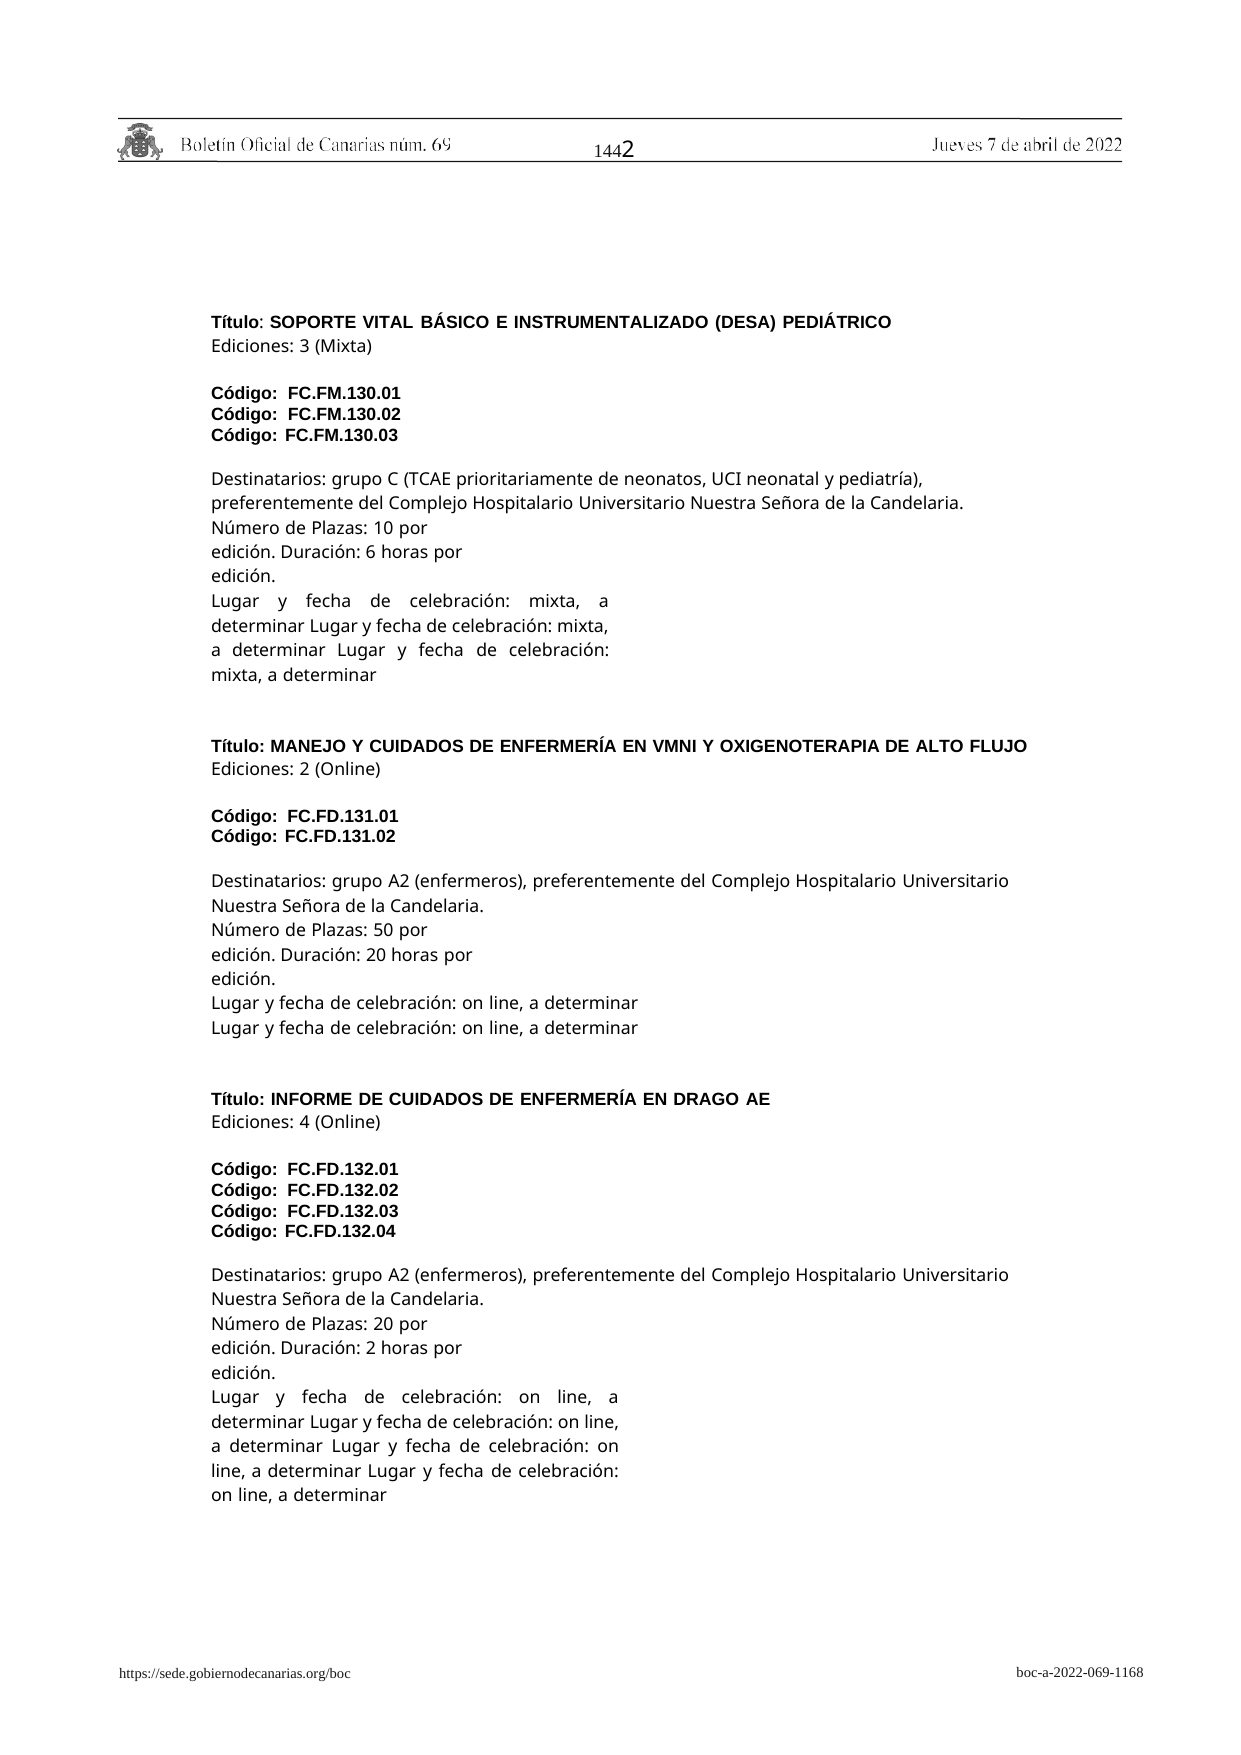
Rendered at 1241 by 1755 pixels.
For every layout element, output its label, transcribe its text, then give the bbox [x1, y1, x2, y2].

text Número de Plazas: 10 por edición. Duración: 6 horas por edición. [211, 515, 491, 588]
text Destinatarios: grupo A2 (enfermeros), preferentemente del Complejo Hospitalario Universitario Nuestra Señora de la Candelaria. [211, 868, 1033, 917]
text Número de Plazas: 20 por edición. Duración: 2 horas por edición. [211, 1311, 491, 1384]
text Lugar y fecha de celebración: on line, a determinar Lugar y fecha de celebración: on line, a determinar Lugar y fecha de celebración: on line, a determinar Lugar y fecha de celebración: on line, a determinar [211, 1384, 619, 1507]
subtitle Código: FC.FD.131.01 Código: FC.FD.131.02 [211, 806, 398, 847]
subtitle Código: FC.FM.130.01 Código: FC.FM.130.02 Código: FC.FM.130.03 [211, 383, 401, 445]
text Destinatarios: grupo A2 (enfermeros), preferentemente del Complejo Hospitalario Universitario Nuestra Señora de la Candelaria. [211, 1262, 1033, 1311]
text Ediciones: 4 (Online) [211, 1110, 1134, 1134]
text Número de Plazas: 50 por edición. Duración: 20 horas por edición. [211, 918, 491, 991]
subtitle Título: MANEJO Y CUIDADOS DE ENFERMERÍA EN VMNI Y OXIGENOTERAPIA DE ALTO FLUJO [211, 735, 1134, 756]
text Destinatarios: grupo C (TCAE prioritariamente de neonatos, UCI neonatal y pediatría), preferentemente del Complejo Hospitalario Universitario Nuestra Señora de la Candelaria. [211, 466, 1033, 514]
subtitle Título: SOPORTE VITAL BÁSICO E INSTRUMENTALIZADO (DESA) PEDIÁTRICO [211, 309, 1134, 333]
subtitle Código: FC.FD.132.01 Código: FC.FD.132.02 Código: FC.FD.132.03 Código: FC.FD.132.04 [211, 1159, 398, 1241]
text Lugar y fecha de celebración: on line, a determinar Lugar y fecha de celebración: on line, a determinar [211, 991, 654, 1039]
text Ediciones: 3 (Mixta) [211, 334, 1134, 358]
text Ediciones: 2 (Online) [211, 757, 1134, 781]
text Lugar y fecha de celebración: mixta, a determinar Lugar y fecha de celebración: mixta, a determinar Lugar y fecha de celebración: mixta, a determinar [211, 588, 609, 686]
subtitle Título: INFORME DE CUIDADOS DE ENFERMERÍA EN DRAGO AE [211, 1089, 1134, 1109]
